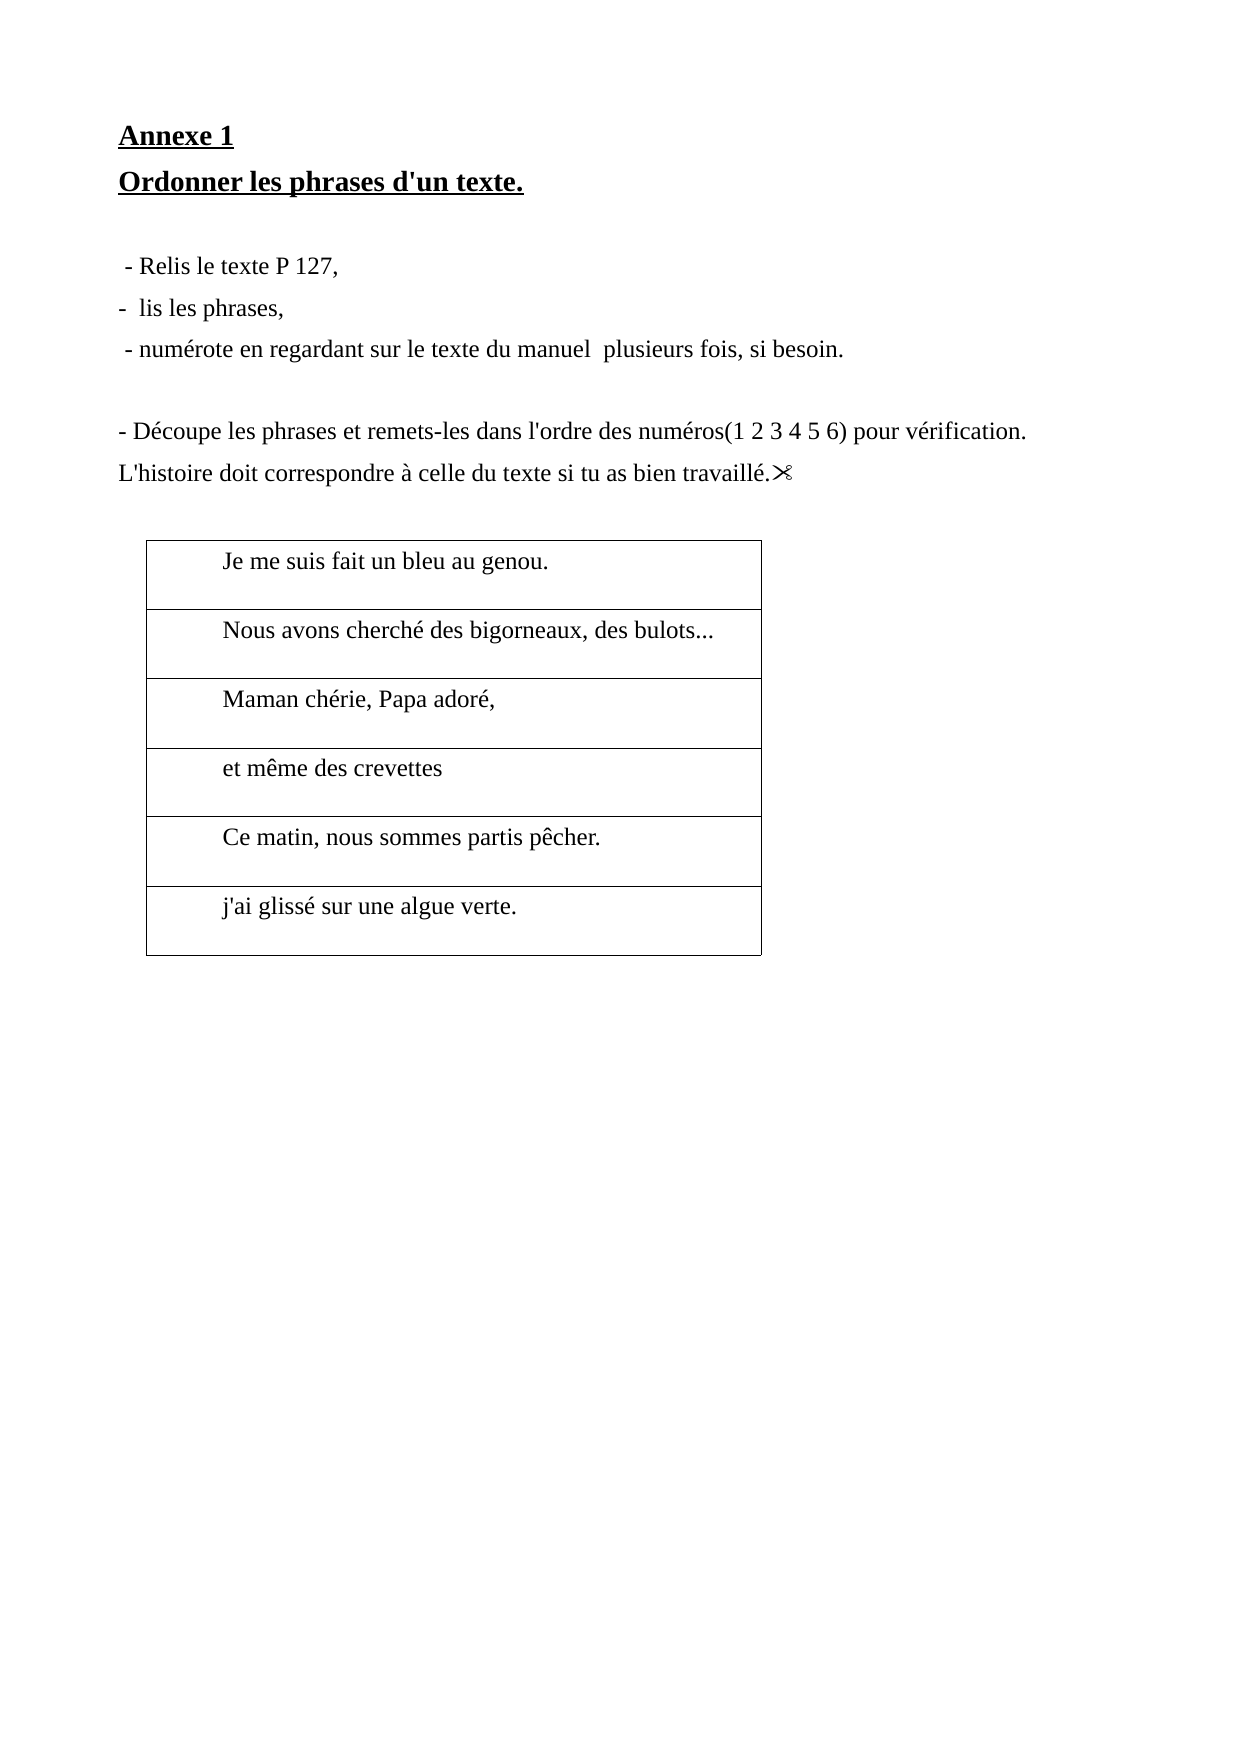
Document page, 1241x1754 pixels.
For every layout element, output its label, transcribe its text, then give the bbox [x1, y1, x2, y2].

table_cell [147, 887, 217, 954]
table_header Je me suis fait un bleu au genou. [217, 541, 761, 609]
table_cell [147, 610, 217, 678]
text - Découpe les phrases et remets-les dans l'ordre des numéros(1 2 3 4 5 6) pour vérification. [118, 416, 1122, 445]
table_cell Nous avons cherché des bigorneaux, des bulots... [217, 610, 761, 678]
table_cell [147, 679, 217, 747]
table_cell Maman chérie, Papa adoré, [217, 679, 761, 747]
table_header [147, 541, 217, 609]
table_cell [147, 817, 217, 886]
table_cell Ce matin, nous sommes partis pêcher. [217, 817, 761, 886]
table_cell et même des crevettes [217, 749, 761, 816]
text Ordonner les phrases d'un texte. [118, 164, 1122, 198]
text - Relis le texte P 127, [118, 251, 1122, 280]
text - lis les phrases, [118, 293, 1122, 321]
text Annexe 1 [118, 118, 1122, 152]
text L'histoire doit correspondre à celle du texte si tu as bien travaillé. [118, 458, 1122, 486]
table_cell j'ai glissé sur une algue verte. [217, 887, 761, 954]
table_cell [147, 749, 217, 816]
text - numérote en regardant sur le texte du manuel plusieurs fois, si besoin. [118, 334, 1122, 363]
